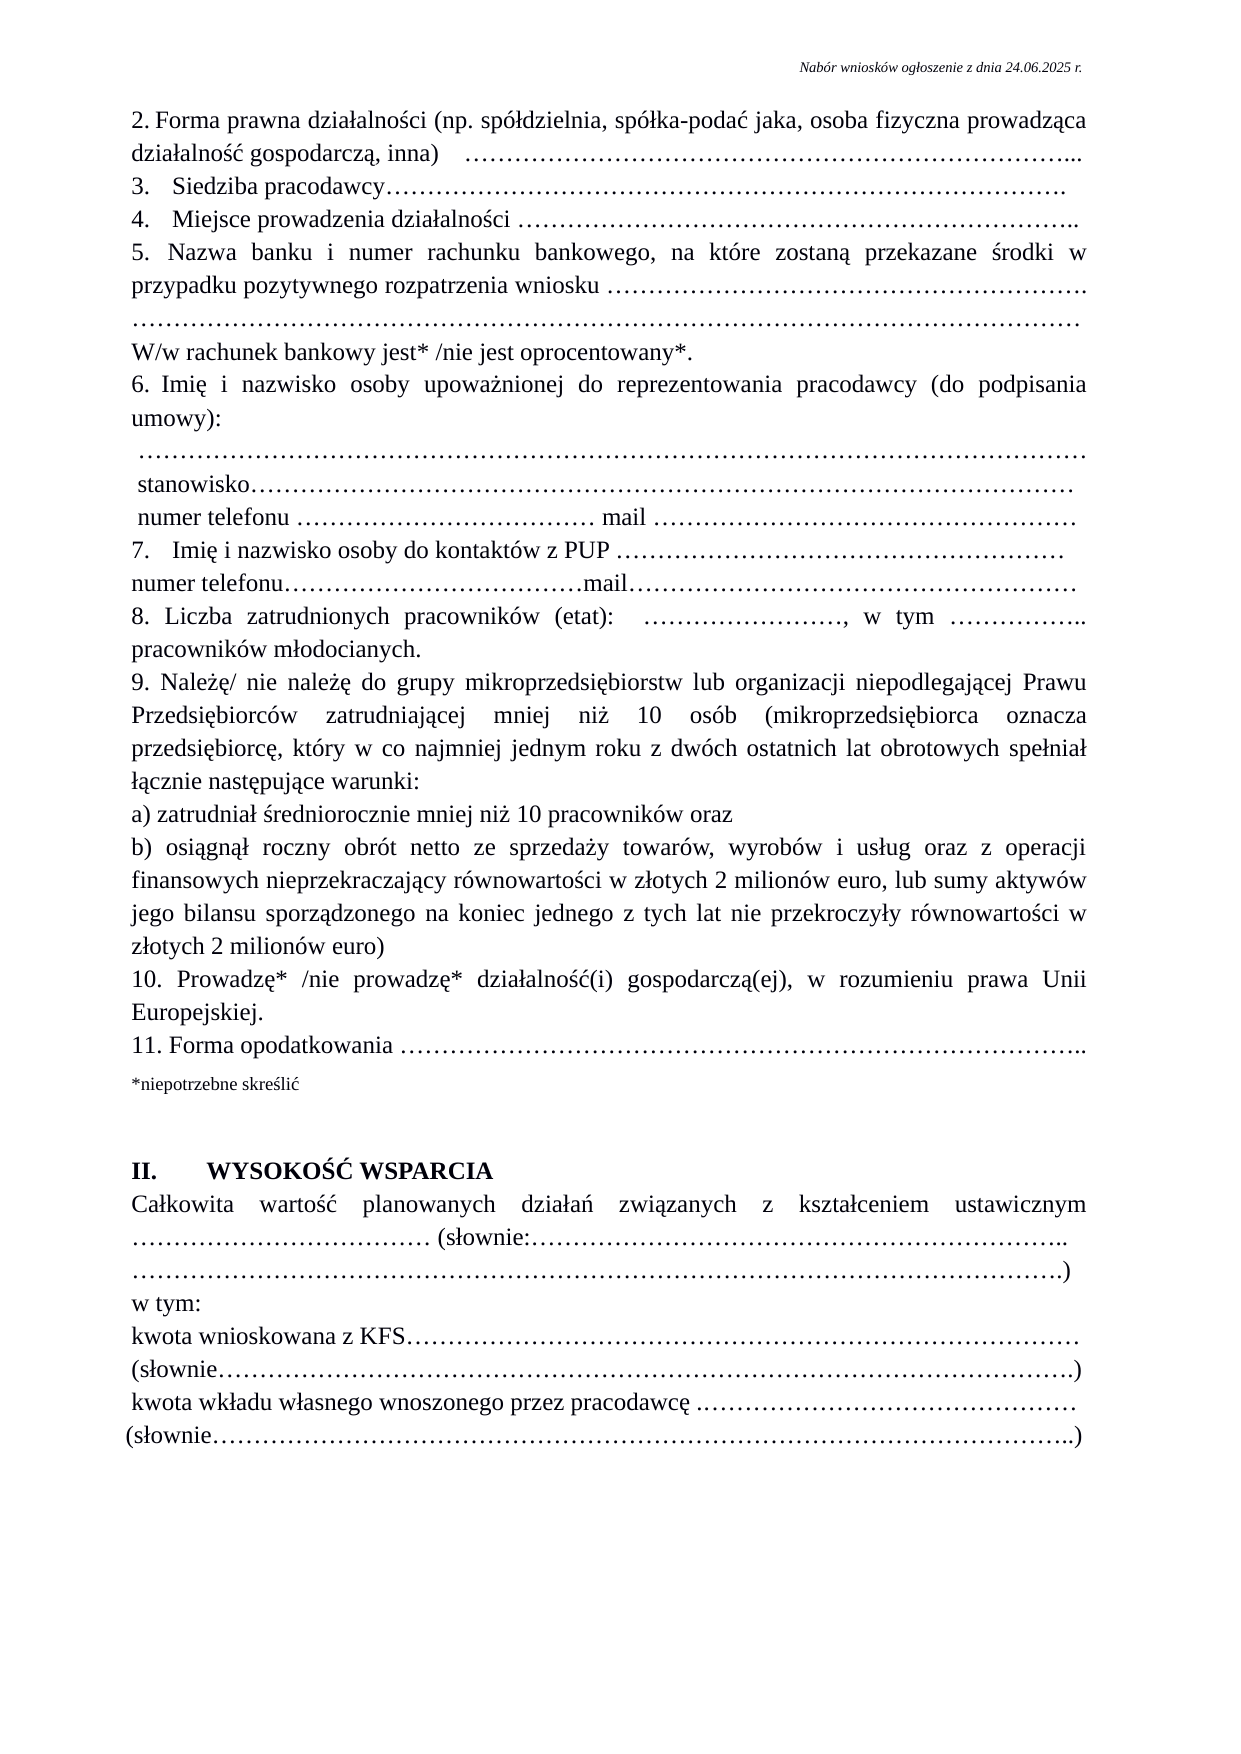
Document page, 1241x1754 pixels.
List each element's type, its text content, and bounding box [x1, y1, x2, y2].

list WYSOKOŚĆ WSPARCIA [131, 1156, 1087, 1184]
list (słownie…………………………………………………………………………………………..) [125, 1420, 1087, 1449]
list Forma prawna działalności (np. spółdzielnia, spółka-podać jaka, osoba fizyczna prowadząca działalność gospodarczą, inna) ………………………………………………………………... [131, 105, 1087, 167]
list Imię i nazwisko osoby do kontaktów z PUP ……………………………………………… [131, 535, 1087, 563]
list Całkowita wartość planowanych działań związanych z kształceniem ustawicznym ……………………………… (słownie:……………………………………………………….. [131, 1189, 1087, 1251]
list 11. Forma opodatkowania ……………………………………………………………………….. [131, 1030, 1087, 1059]
list Miejsce prowadzenia działalności ………………………………………………………….. [131, 204, 1087, 233]
list Imię i nazwisko osoby upoważnionej do reprezentowania pracodawcy (do podpisania umowy): [131, 369, 1087, 431]
list kwota wnioskowana z KFS……………………………………………………………………… [131, 1321, 1087, 1349]
list (słownie………………………………………………………………………………………….) [131, 1354, 1087, 1383]
list 8. Liczba zatrudnionych pracowników (etat): ……………………, w tym …………….. pracowników młodocianych. [131, 601, 1087, 662]
list ………………………………………………………………………………………………….) [131, 1255, 1087, 1283]
list 9. Należę/ nie należę do grupy mikroprzedsiębiorstw lub organizacji niepodlegającej Prawu Przedsiębiorców zatrudniającej mniej niż 10 osób (mikroprzedsiębiorca oznacza przedsiębiorcę, który w co najmniej jednym roku z dwóch ostatnich lat obrotowych spełniał łącznie następujące warunki: [131, 667, 1087, 794]
list a) zatrudniał średniorocznie mniej niż 10 pracowników oraz [131, 799, 1087, 828]
list kwota wkładu własnego wnoszonego przez pracodawcę .……………………………………… [131, 1387, 1087, 1416]
list w tym: [131, 1288, 1087, 1317]
list numer telefonu………………………………mail……………………………………………… [131, 568, 1087, 596]
list *niepotrzebne skreślić [131, 1073, 1087, 1095]
list 10. Prowadzę* /nie prowadzę* działalność(i) gospodarczą(ej), w rozumieniu prawa Unii Europejskiej. [131, 964, 1087, 1026]
list …………………………………………………………………………………………………… [137, 436, 1087, 464]
list W/w rachunek bankowy jest* /nie jest oprocentowany*. [131, 337, 1087, 365]
list Siedziba pracodawcy………………………………………………………………………. [131, 171, 1087, 200]
list numer telefonu ……………………………… mail …………………………………………… [137, 502, 1087, 530]
list stanowisko……………………………………………………………………………………… [137, 469, 1087, 497]
list Nazwa banku i numer rachunku bankowego, na które zostaną przekazane środki w przypadku pozytywnego rozpatrzenia wniosku ………………………………………………….…………………………………………………………………………………………………… [131, 237, 1087, 332]
list b) osiągnął roczny obrót netto ze sprzedaży towarów, wyrobów i usług oraz z operacji finansowych nieprzekraczający równowartości w złotych 2 milionów euro, lub sumy aktywów jego bilansu sporządzonego na koniec jednego z tych lat nie przekroczyły równowartości w złotych 2 milionów euro) [131, 832, 1087, 960]
